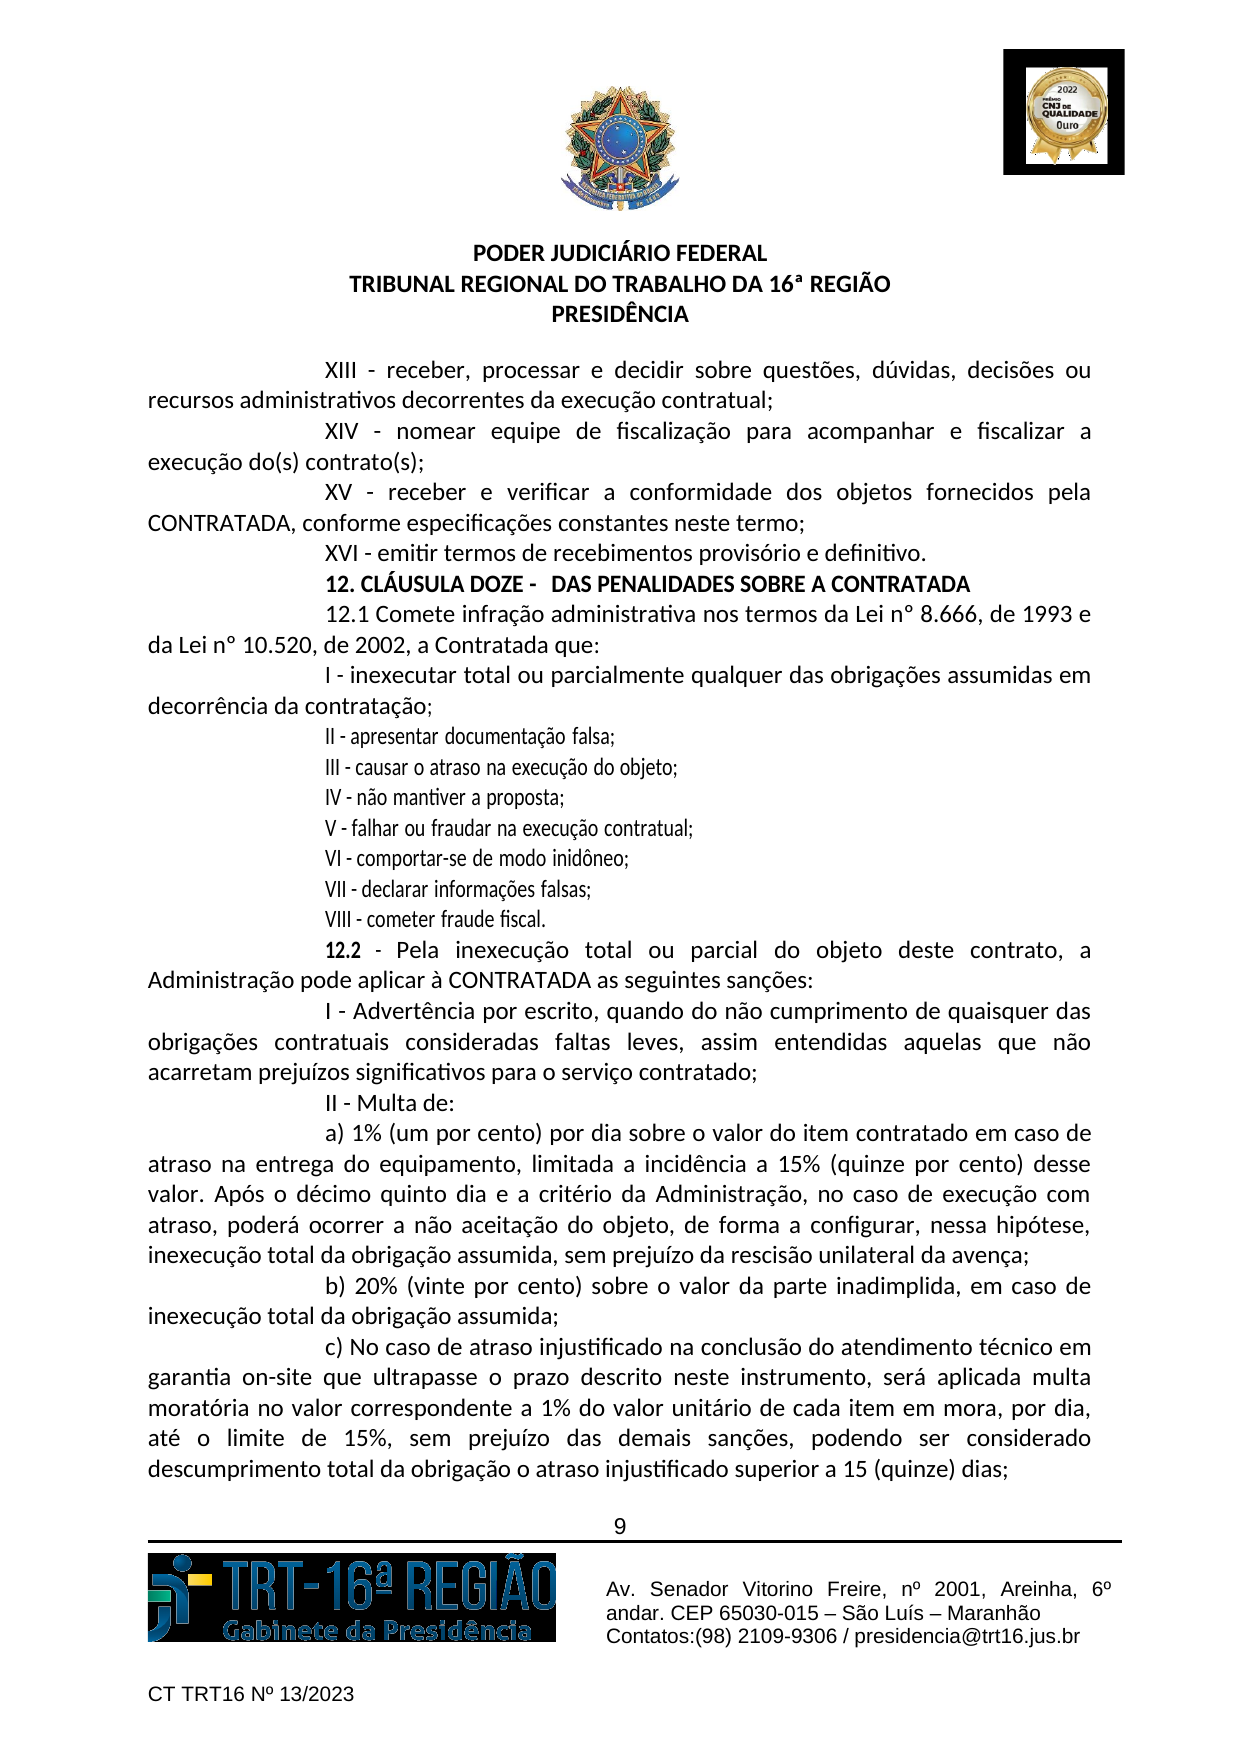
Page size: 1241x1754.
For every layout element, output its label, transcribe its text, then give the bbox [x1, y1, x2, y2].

text V - falhar ou fraudar na execução contratual; [148, 812, 1092, 842]
picture [560, 86, 680, 211]
text III - causar o atraso na execução do objeto; [148, 751, 1092, 781]
text IV - não mantiver a proposta; [148, 781, 1092, 812]
text XIV - nomear equipe de fiscalização para acompanhar e fiscalizar a execução do(s) contrato(s); [148, 415, 1092, 476]
text I - Advertência por escrito, quando do não cumprimento de quaisquer das obrigações contratuais consideradas faltas leves, assim entendidas aquelas que não acarretam prejuízos significativos para o serviço contratado; [148, 995, 1092, 1087]
text a) 1% (um por cento) por dia sobre o valor do item contratado em caso de atraso na entrega do equipamento, limitada a incidência a 15% (quinze por cento) desse valor. Após o décimo quinto dia e a critério da Administração, no caso de execução com atraso, poderá ocorrer a não aceitação do objeto, de forma a configurar, nessa hipótese, inexecução total da obrigação assumida, sem prejuízo da rescisão unilateral da avença; [148, 1117, 1092, 1270]
text 12.1 Comete infração administrativa nos termos da Lei nº 8.666, de 1993 e da Lei nº 10.520, de 2002, a Contratada que: [148, 598, 1092, 659]
list XVI - emitir termos de recebimentos provisório e definitivo. [148, 537, 1092, 568]
text II - Multa de: [148, 1087, 1092, 1117]
text 12.2 - Pela inexecução total ou parcial do objeto deste contrato, a Administração pode aplicar à CONTRATADA as seguintes sanções: [148, 934, 1092, 995]
text VII - declarar informações falsas; [148, 873, 1092, 903]
text XIII - receber, processar e decidir sobre questões, dúvidas, decisões ou recursos administrativos decorrentes da execução contratual; [148, 354, 1092, 415]
text I - inexecutar total ou parcialmente qualquer das obrigações assumidas em decorrência da contratação; [148, 659, 1092, 720]
text II - apresentar documentação falsa; [148, 720, 1092, 751]
text VI - comportar-se de modo inidôneo; [148, 842, 1092, 873]
text VIII - cometer fraude fiscal. [148, 903, 1092, 934]
text c) No caso de atraso injustificado na conclusão do atendimento técnico em garantia on-site que ultrapasse o prazo descrito neste instrumento, será aplicada multa moratória no valor correspondente a 1% do valor unitário de cada item em mora, por dia, até o limite de 15%, sem prejuízo das demais sanções, podendo ser considerado descumprimento total da obrigação o atraso injustificado superior a 15 (quinze) dias; [148, 1331, 1092, 1483]
text XV - receber e verificar a conformidade dos objetos fornecidos pela CONTRATADA, conforme especificações constantes neste termo; [148, 476, 1092, 537]
text 12. CLÁUSULA DOZE - DAS PENALIDADES SOBRE A CONTRATADA [148, 568, 1092, 598]
text b) 20% (vinte por cento) sobre o valor da parte inadimplida, em caso de inexecução total da obrigação assumida; [148, 1270, 1092, 1331]
